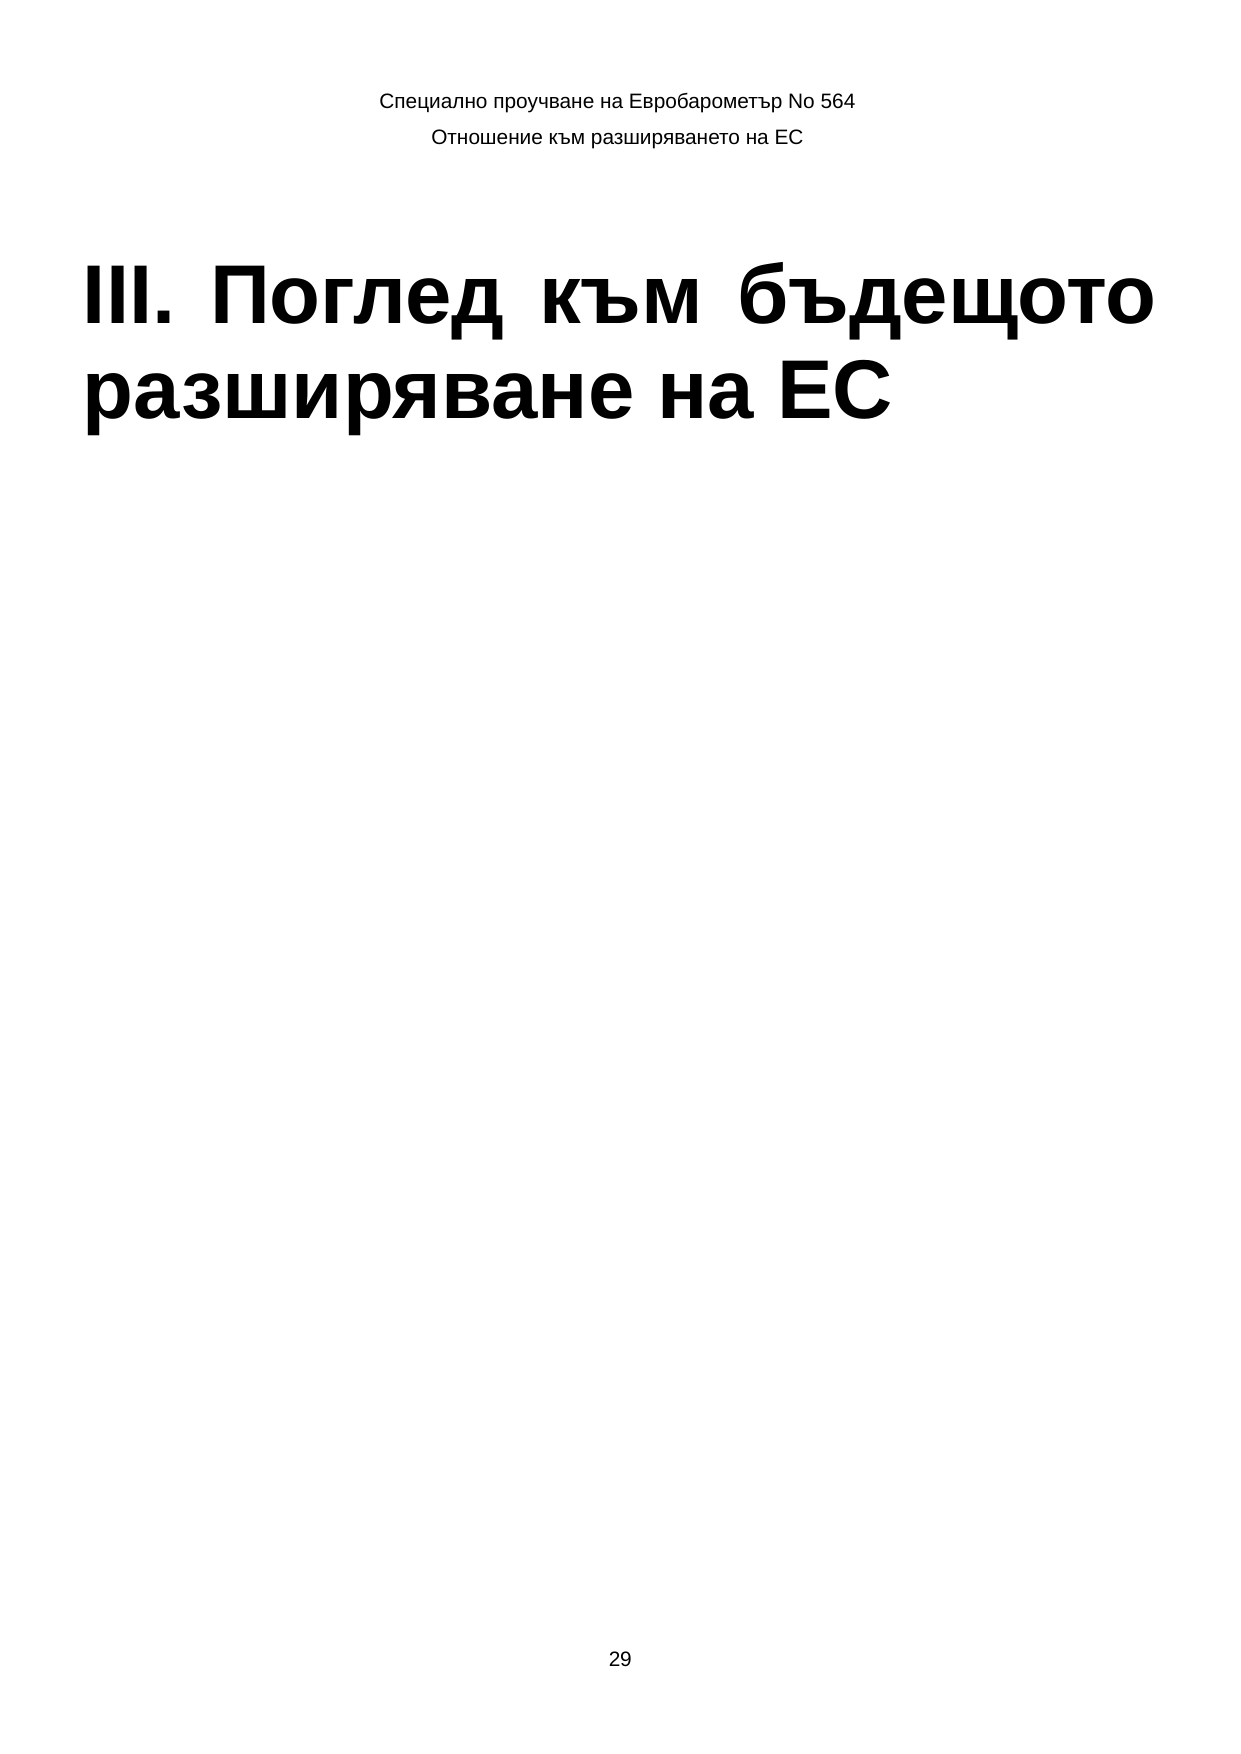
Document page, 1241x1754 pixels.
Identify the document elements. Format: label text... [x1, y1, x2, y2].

subtitle III. Поглед към бъдещото разширяване на ЕС [83, 245, 1157, 437]
